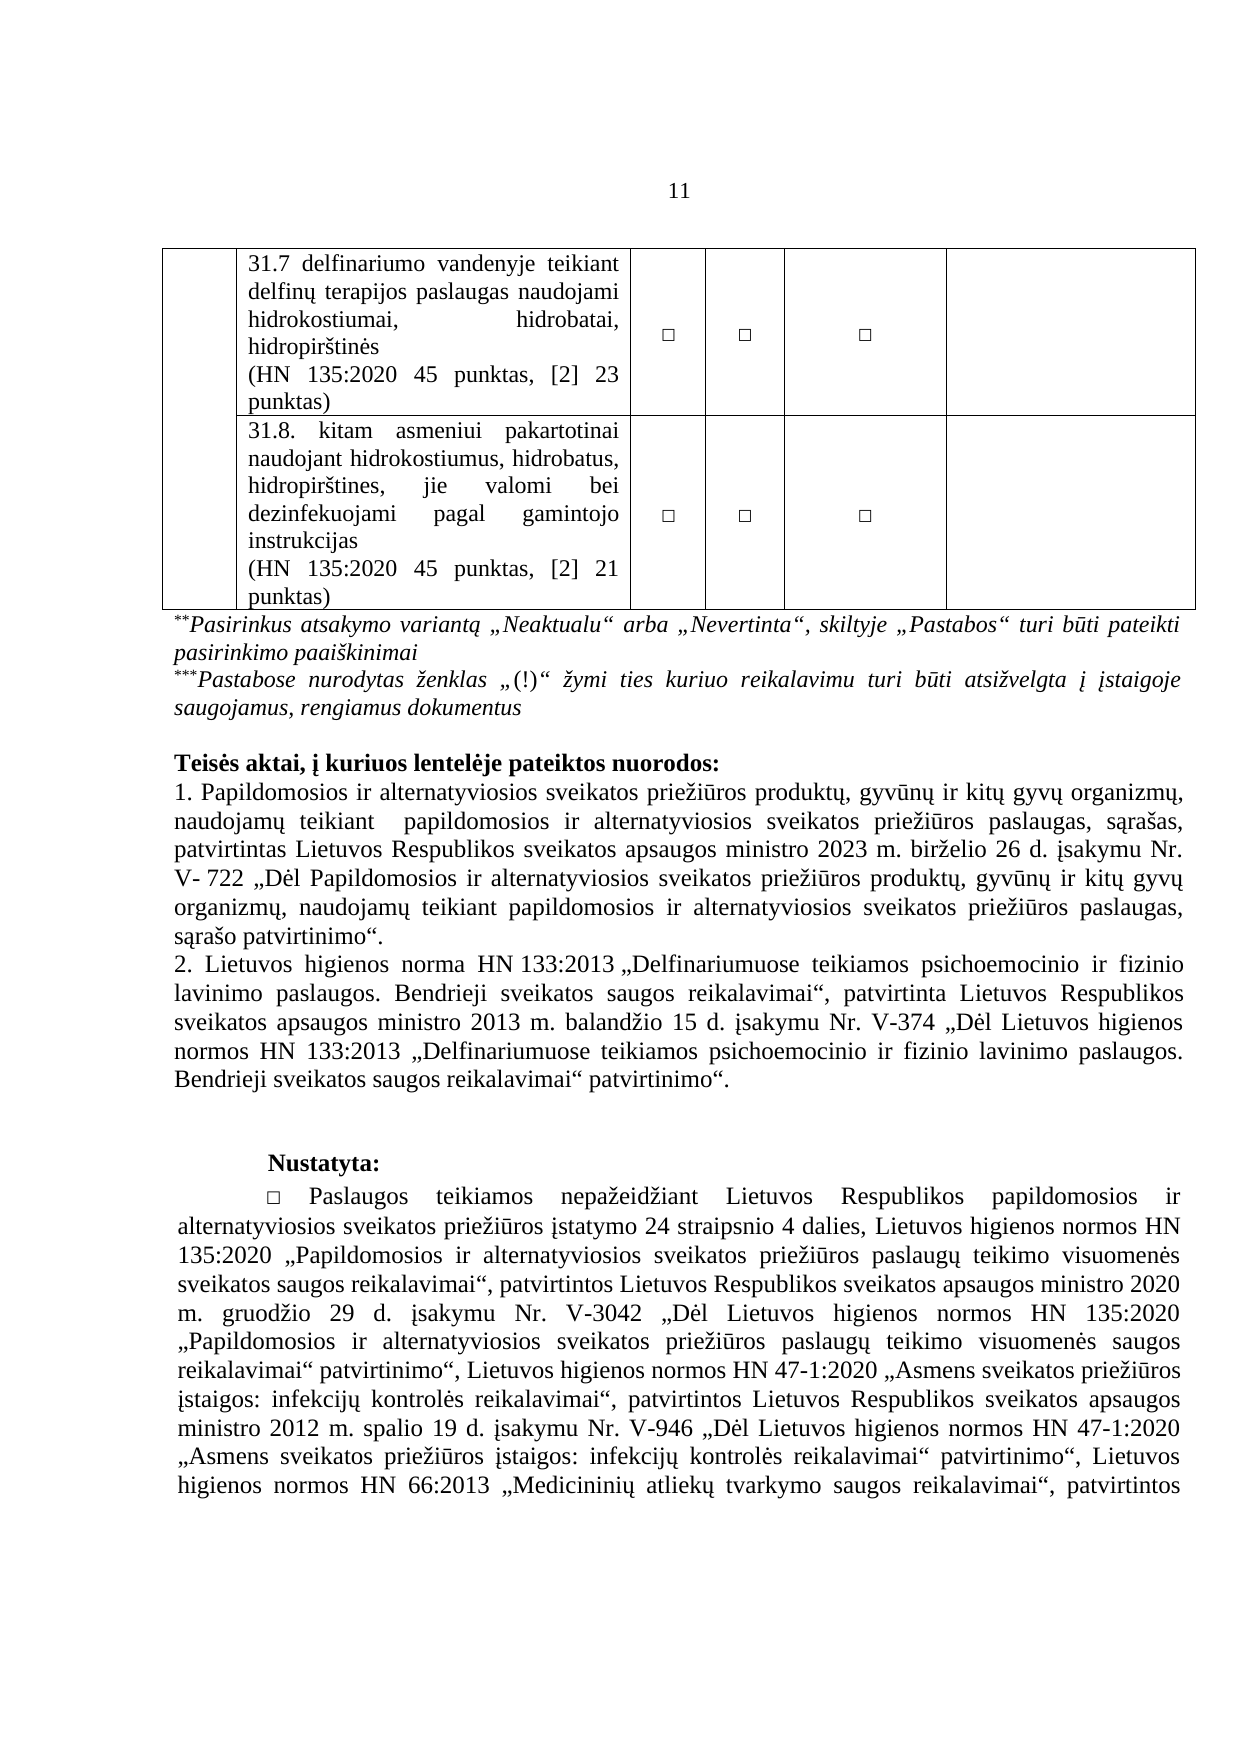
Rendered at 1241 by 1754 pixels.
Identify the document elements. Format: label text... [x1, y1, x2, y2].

table_cell ☐ [785, 249, 946, 415]
table_cell ☐ [631, 249, 705, 415]
table_cell ☐ [631, 416, 705, 609]
table_cell ☐ [706, 416, 784, 609]
table_cell [947, 416, 1195, 609]
table_cell 31.8. kitam asmeniui pakartotinai naudojant hidrokostiumus, hidrobatus, hidropirštines, jie valomi bei dezinfekuojami pagal gamintojo instrukcijas (HN 135:2020 45 punktas, [2] 21 punktas) [237, 416, 630, 609]
table_cell [947, 249, 1195, 415]
text ☐ Paslaugos teikiamos nepažeidžiant Lietuvos Respublikos papildomosios ir alternatyviosios sveikatos priežiūros įstatymo 24 straipsnio 4 dalies, Lietuvos higienos normos HN 135:2020 „Papildomosios ir alternatyviosios sveikatos priežiūros paslaugų teikimo visuomenės sveikatos saugos reikalavimai“, patvirtintos Lietuvos Respublikos sveikatos apsaugos ministro 2020 m. gruodžio 29 d. įsakymu Nr. V-3042 „Dėl Lietuvos higienos normos HN 135:2020 „Papildomosios ir alternatyviosios sveikatos priežiūros paslaugų teikimo visuomenės saugos reikalavimai“ patvirtinimo“, Lietuvos higienos normos HN 47-1:2020 „Asmens sveikatos priežiūros įstaigos: infekcijų kontrolės reikalavimai“, patvirtintos Lietuvos Respublikos sveikatos apsaugos ministro 2012 m. spalio 19 d. įsakymu Nr. V-946 „Dėl Lietuvos higienos normos HN 47-1:2020 „Asmens sveikatos priežiūros įstaigos: infekcijų kontrolės reikalavimai“ patvirtinimo“, Lietuvos higienos normos HN 66:2013 „Medicininių atliekų tvarkymo saugos reikalavimai“, patvirtintos [177, 1177, 1181, 1499]
text Nustatyta: [177, 1148, 1181, 1177]
table_cell **Pasirinkus atsakymo variantą „Neaktualu“ arba „Nevertinta“, skiltyje „Pastabos“ turi būti pateikti pasirinkimo paaiškinimai ***Pastabose nurodytas ženklas „(!)“ žymi ties kuriuo reikalavimu turi būti atsižvelgta į įstaigoje saugojamus, rengiamus dokumentus Teisės aktai, į kuriuos lentelėje pateiktos nuorodos: 1. Papildomosios ir alternatyviosios sveikatos priežiūros produktų, gyvūnų ir kitų gyvų organizmų, naudojamų teikiant papildomosios ir alternatyviosios sveikatos priežiūros paslaugas, sąrašas, patvirtintas Lietuvos Respublikos sveikatos apsaugos ministro 2023 m. birželio 26 d. įsakymu Nr. V- 722 „Dėl Papildomosios ir alternatyviosios sveikatos priežiūros produktų, gyvūnų ir kitų gyvų organizmų, naudojamų teikiant papildomosios ir alternatyviosios sveikatos priežiūros paslaugas, sąrašo patvirtinimo“. 2. Lietuvos higienos norma HN 133:2013 „Delfinariumuose teikiamos psichoemocinio ir fizinio lavinimo paslaugos. Bendrieji sveikatos saugos reikalavimai“, patvirtinta Lietuvos Respublikos sveikatos apsaugos ministro 2013 m. balandžio 15 d. įsakymu Nr. V-374 „Dėl Lietuvos higienos normos HN 133:2013 „Delfinariumuose teikiamos psichoemocinio ir fizinio lavinimo paslaugos. Bendrieji sveikatos saugos reikalavimai“ patvirtinimo“. [163, 610, 1196, 1148]
table_cell [163, 249, 236, 609]
table_cell ☐ [706, 249, 784, 415]
table_cell 31.7 delfinariumo vandenyje teikiant delfinų terapijos paslaugas naudojami hidrokostiumai, hidrobatai, hidropirštinės (HN 135:2020 45 punktas, [2] 23 punktas) [237, 249, 630, 415]
table_cell ☐ [785, 416, 946, 609]
